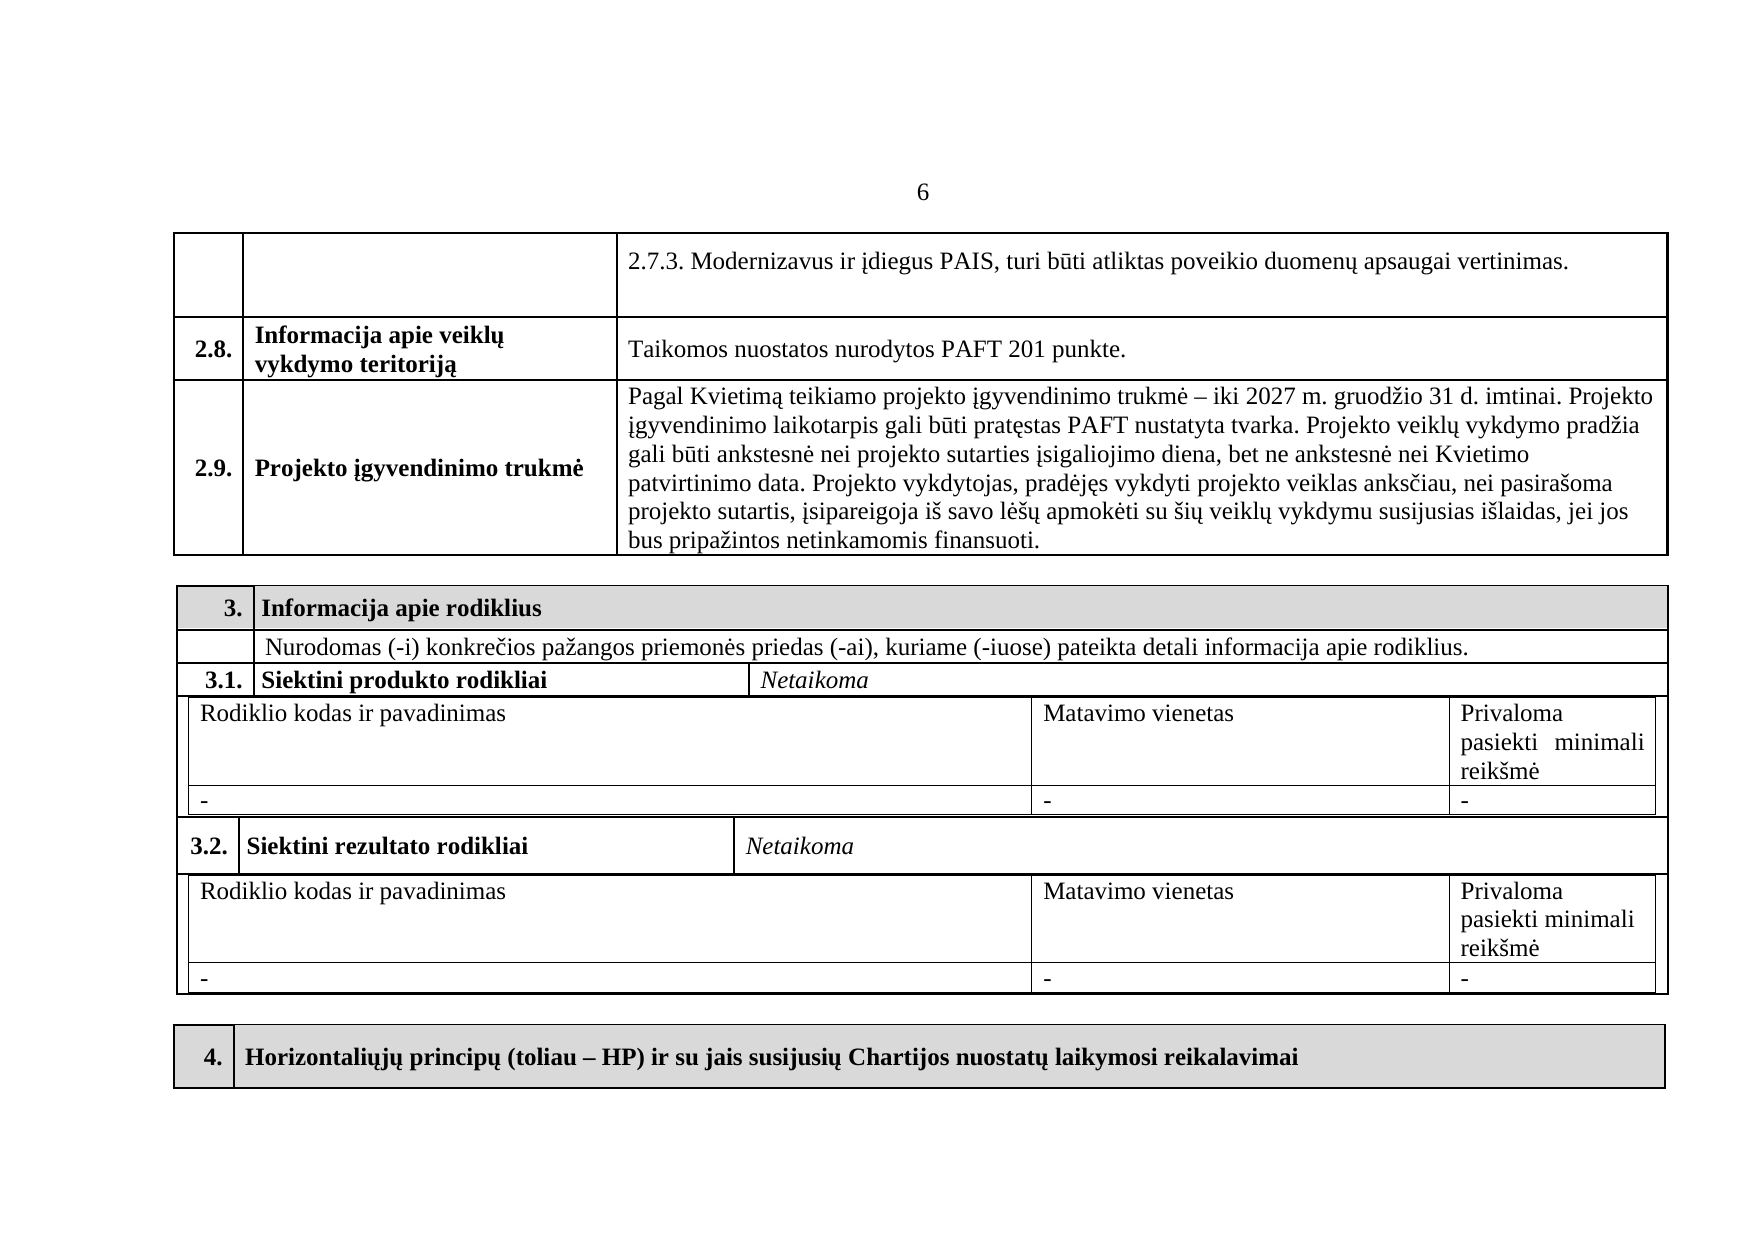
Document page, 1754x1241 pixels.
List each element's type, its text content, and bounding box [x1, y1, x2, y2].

table_header Rodiklio kodas ir pavadinimas [189, 698, 1031, 784]
table_cell [178, 875, 188, 993]
table_cell - [189, 963, 1031, 992]
table_cell 2.8. [175, 318, 242, 379]
table_header Privaloma pasiekti minimali reikšmė [1450, 698, 1655, 784]
table_cell [175, 234, 242, 316]
table_header Matavimo vienetas [1032, 876, 1449, 962]
table_cell [244, 234, 616, 316]
table_cell Siektini rezultato rodikliai [240, 818, 733, 873]
table_cell Taikomos nuostatos nurodytos PAFT 201 punkte. [618, 318, 1666, 379]
table_cell [178, 631, 253, 662]
table_cell 3.2. [178, 818, 238, 873]
table_cell Projekto įgyvendinimo trukmė [244, 381, 616, 554]
table_cell Nurodomas (-i) konkrečios pažangos priemonės priedas (-ai), kuriame (-iuose) pateikta detali informacija apie rodiklius. [255, 631, 1667, 662]
table_header Informacija apie rodiklius [255, 586, 1667, 628]
table_cell - [1032, 786, 1449, 814]
table_cell [1656, 875, 1667, 993]
table_header Horizontaliųjų principų (toliau – HP) ir su jais susijusių Chartijos nuostatų laikymosi reikalavimai [235, 1025, 1664, 1087]
table_cell 2.7.3. Modernizavus ir įdiegus PAIS, turi būti atliktas poveikio duomenų apsaugai vertinimas. [618, 234, 1666, 316]
table_cell [735, 697, 1667, 816]
table_cell [178, 697, 239, 816]
table_cell - [1032, 963, 1449, 992]
table_cell - [1450, 963, 1655, 992]
table_header Rodiklio kodas ir pavadinimas [189, 876, 1031, 962]
table_cell Informacija apie veiklų vykdymo teritoriją [244, 318, 616, 379]
table_header Privaloma pasiekti minimali reikšmė [1450, 876, 1655, 962]
table_cell Pagal Kvietimą teikiamo projekto įgyvendinimo trukmė – iki 2027 m. gruodžio 31 d. imtinai. Projekto įgyvendinimo laikotarpis gali būti pratęstas PAFT nustatyta tvarka. Projekto veiklų vykdymo pradžia gali būti ankstesnė nei projekto sutarties įsigaliojimo diena, bet ne ankstesnė nei Kvietimo patvirtinimo data. Projekto vykdytojas, pradėjęs vykdyti projekto veiklas anksčiau, nei pasirašoma projekto sutartis, įsipareigoja iš savo lėšų apmokėti su šių veiklų vykdymu susijusias išlaidas, jei jos bus pripažintos netinkamomis finansuoti. [618, 381, 1666, 554]
table_header Matavimo vienetas [1032, 698, 1449, 784]
table_cell - [1450, 786, 1655, 814]
table_cell Netaikoma [735, 818, 1667, 873]
table_cell - [189, 786, 1031, 814]
table_header 3. [178, 587, 253, 628]
table_cell 3.1. [178, 664, 253, 695]
table_header 4. [175, 1026, 233, 1087]
table_cell 2.9. [175, 381, 242, 554]
table_cell Siektini produkto rodikliai [255, 664, 748, 695]
table_cell Netaikoma [750, 664, 1667, 695]
